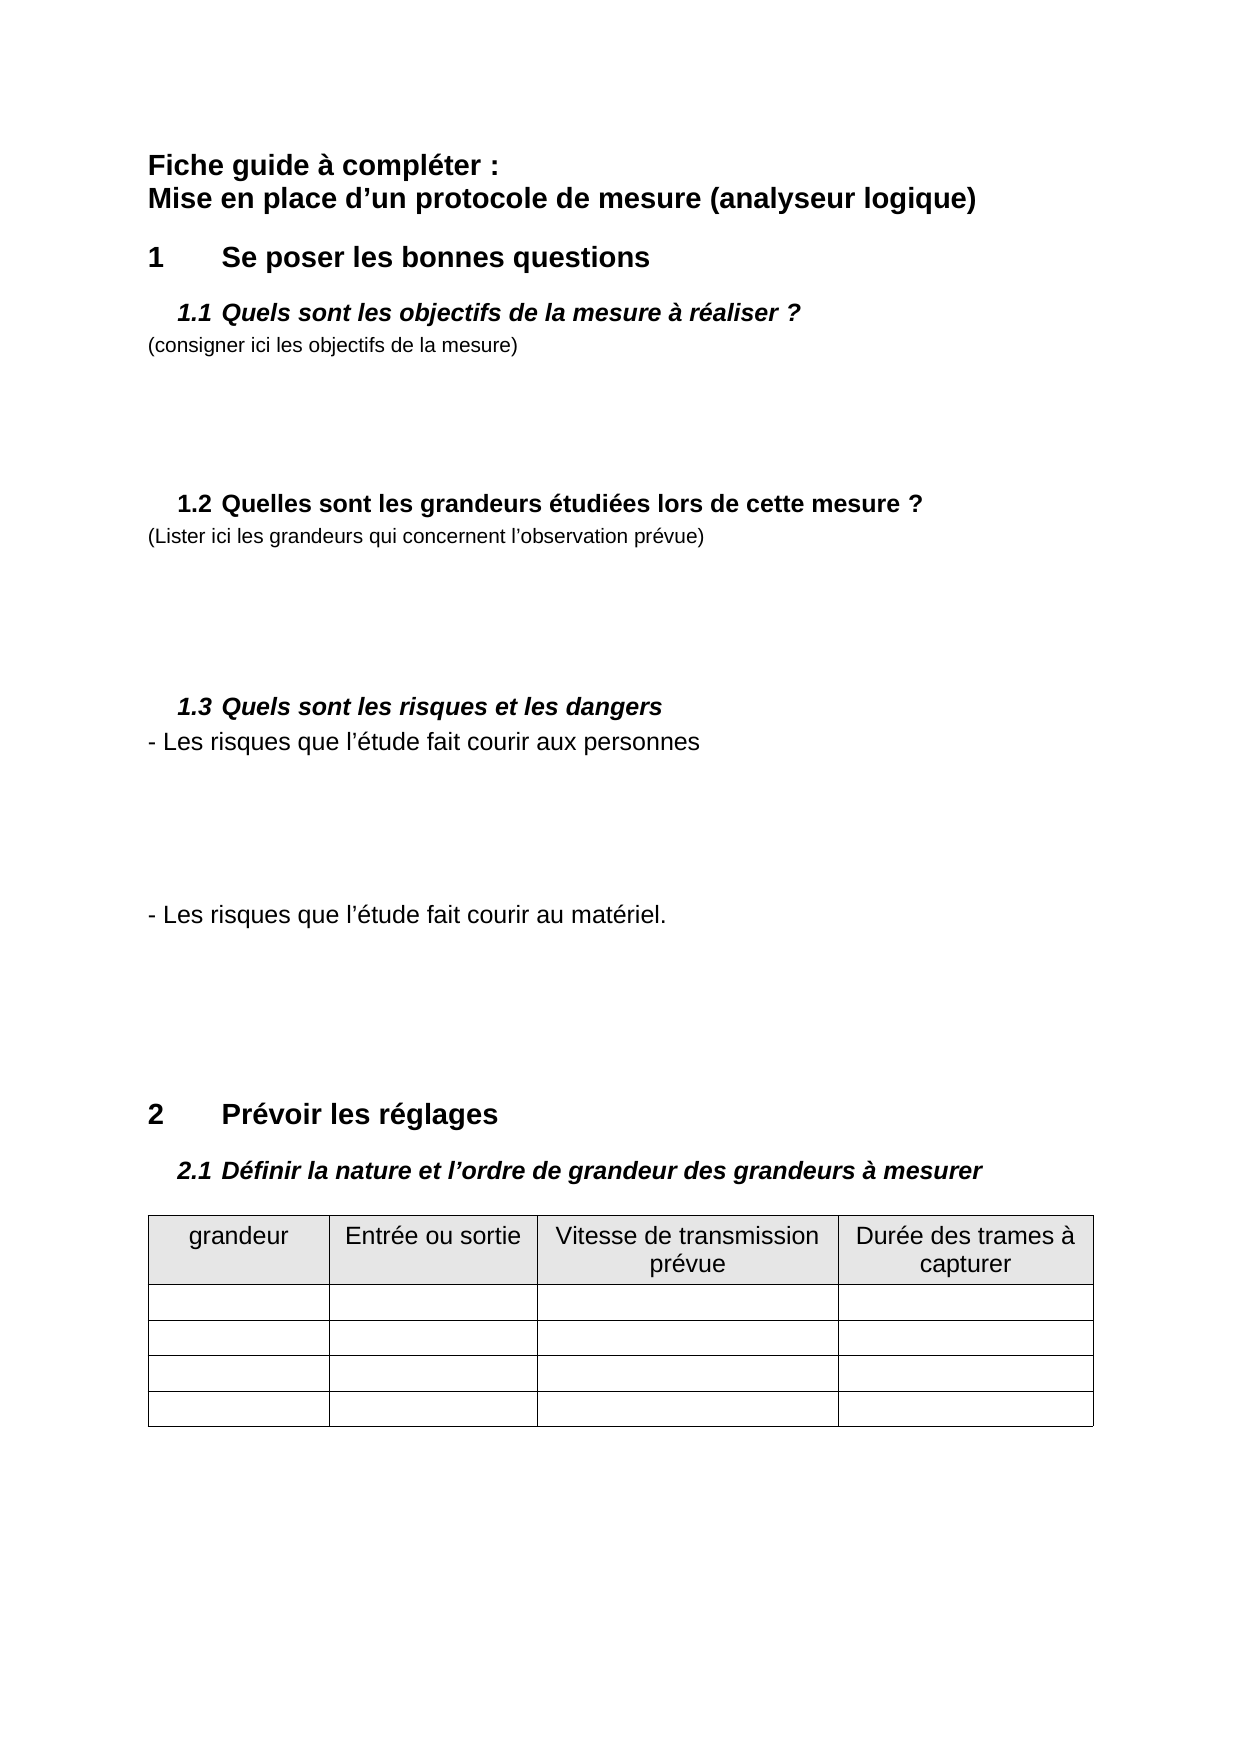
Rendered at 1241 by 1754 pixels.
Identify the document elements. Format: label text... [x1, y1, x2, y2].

table_header Vitesse de transmission prévue [538, 1216, 838, 1284]
title Mise en place d’un protocole de mesure (analyseur logique) [148, 181, 1093, 215]
table_cell [839, 1356, 1093, 1391]
table_cell [538, 1392, 838, 1426]
text - Les risques que l’étude fait courir au matériel. [148, 900, 1093, 929]
table_cell [839, 1392, 1093, 1426]
table_cell [330, 1285, 537, 1319]
table_cell [538, 1356, 838, 1391]
text (consigner ici les objectifs de la mesure) [148, 333, 1093, 357]
text (Lister ici les grandeurs qui concernent l’observation prévue) [148, 524, 1093, 548]
table_cell [538, 1285, 838, 1319]
table_cell [330, 1321, 537, 1355]
table_header Durée des trames à capturer [839, 1216, 1093, 1284]
table_cell [538, 1321, 838, 1355]
table_header grandeur [149, 1216, 329, 1284]
table_cell [149, 1285, 329, 1319]
subtitle Prévoir les réglages [148, 1097, 1093, 1131]
title Fiche guide à compléter : [148, 148, 1093, 181]
table_cell [839, 1285, 1093, 1319]
table_header Entrée ou sortie [330, 1216, 537, 1284]
table_cell [149, 1356, 329, 1391]
subtitle Quels sont les objectifs de la mesure à réaliser ? [177, 298, 1093, 327]
subtitle Quelles sont les grandeurs étudiées lors de cette mesure ? [177, 489, 1093, 517]
table_cell [149, 1321, 329, 1355]
subtitle Se poser les bonnes questions [148, 240, 1093, 273]
subtitle Définir la nature et l’ordre de grandeur des grandeurs à mesurer [177, 1156, 1093, 1185]
table_cell [149, 1392, 329, 1426]
subtitle Quels sont les risques et les dangers [177, 692, 1093, 721]
table_cell [330, 1356, 537, 1391]
text - Les risques que l’étude fait courir aux personnes [148, 727, 1093, 756]
table_cell [330, 1392, 537, 1426]
table_cell [839, 1321, 1093, 1355]
